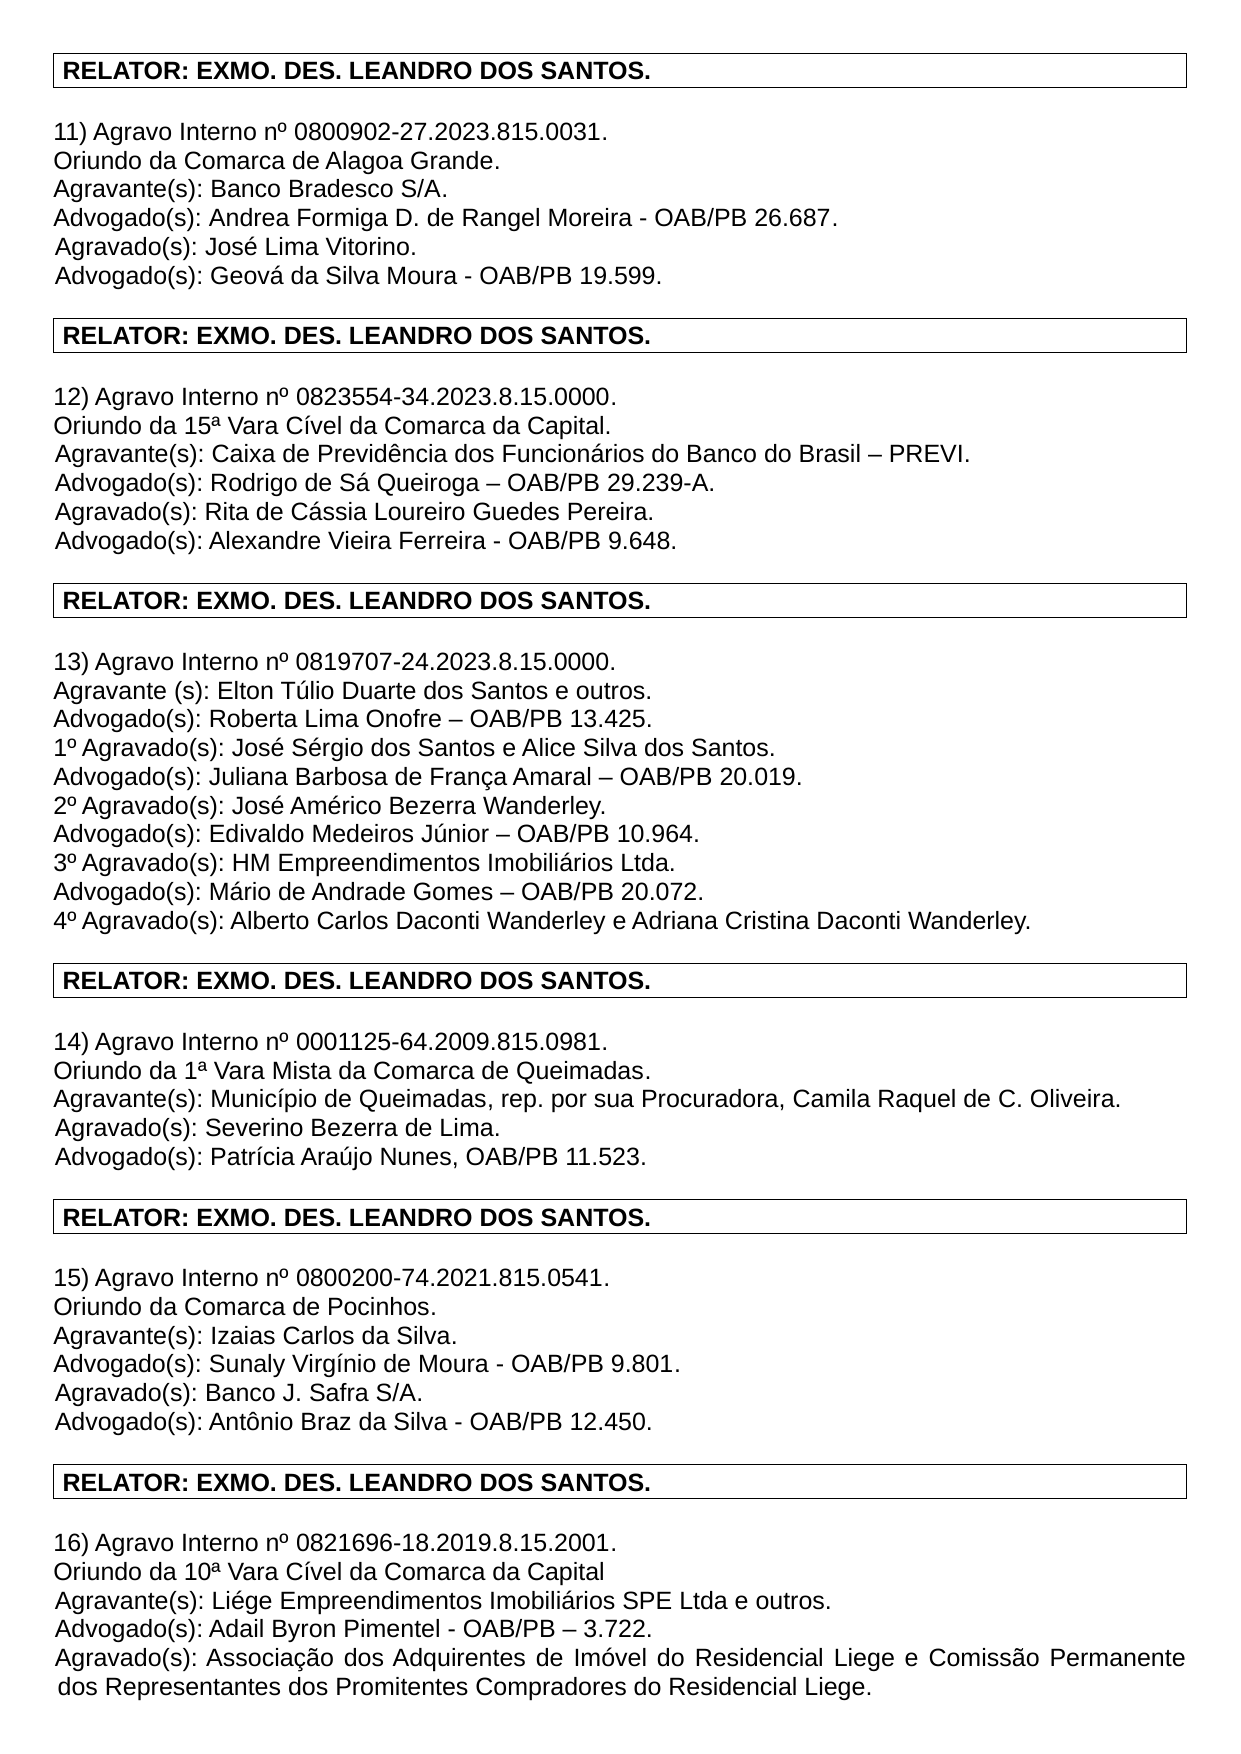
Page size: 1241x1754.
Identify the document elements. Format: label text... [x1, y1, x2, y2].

text 2º Agravado(s): José Américo Bezerra Wanderley. [53, 791, 1187, 819]
text 1º Agravado(s): José Sérgio dos Santos e Alice Silva dos Santos. [53, 733, 1187, 762]
text Advogado(s): Edivaldo Medeiros Júnior – OAB/PB 10.964. [53, 819, 1187, 848]
text 14) Agravo Interno nº 0001125-64.2009.815.0981. [53, 1027, 1187, 1056]
text RELATOR: EXMO. DES. LEANDRO DOS SANTOS. [54, 1200, 1186, 1233]
text Oriundo da Comarca de Alagoa Grande. [53, 146, 1187, 174]
text RELATOR: EXMO. DES. LEANDRO DOS SANTOS. [54, 584, 1186, 617]
text Advogado(s): Roberta Lima Onofre – OAB/PB 13.425. [53, 704, 1187, 733]
text Agravado(s): José Lima Vitorino. [54, 232, 1187, 261]
text RELATOR: EXMO. DES. LEANDRO DOS SANTOS. [54, 1465, 1186, 1498]
text Agravado(s): Severino Bezerra de Lima. [54, 1113, 1187, 1142]
text 3º Agravado(s): HM Empreendimentos Imobiliários Ltda. [53, 848, 1187, 877]
text Agravante(s): Liége Empreendimentos Imobiliários SPE Ltda e outros. [54, 1586, 1187, 1614]
text RELATOR: EXMO. DES. LEANDRO DOS SANTOS. [54, 964, 1186, 997]
text Advogado(s): Patrícia Araújo Nunes, OAB/PB 11.523. [54, 1142, 1187, 1171]
text Advogado(s): Sunaly Virgínio de Moura - OAB/PB 9.801. [53, 1349, 1187, 1378]
text 15) Agravo Interno nº 0800200-74.2021.815.0541. [53, 1263, 1187, 1292]
text 16) Agravo Interno nº 0821696-18.2019.8.15.2001. [53, 1528, 1187, 1557]
text RELATOR: EXMO. DES. LEANDRO DOS SANTOS. [54, 54, 1186, 87]
text Agravado(s): Banco J. Safra S/A. [54, 1378, 1187, 1407]
text Advogado(s): Andrea Formiga D. de Rangel Moreira - OAB/PB 26.687. [53, 203, 1187, 232]
text Agravante (s): Elton Túlio Duarte dos Santos e outros. [53, 676, 1187, 704]
text 11) Agravo Interno nº 0800902-27.2023.815.0031. [53, 117, 1187, 146]
text Oriundo da Comarca de Pocinhos. [53, 1292, 1187, 1321]
text Advogado(s): Mário de Andrade Gomes – OAB/PB 20.072. [53, 877, 1187, 906]
text Oriundo da 15ª Vara Cível da Comarca da Capital. [53, 411, 1187, 439]
text Oriundo da 1ª Vara Mista da Comarca de Queimadas. [53, 1056, 1187, 1084]
text Agravado(s): Rita de Cássia Loureiro Guedes Pereira. [54, 497, 1187, 526]
text RELATOR: EXMO. DES. LEANDRO DOS SANTOS. [54, 319, 1186, 352]
text Oriundo da 10ª Vara Cível da Comarca da Capital [53, 1557, 1187, 1586]
text Agravado(s): Associação dos Adquirentes de Imóvel do Residencial Liege e Comissão Permanente dos Representantes dos Promitentes Compradores do Residencial Liege. [54, 1643, 1187, 1701]
text 13) Agravo Interno nº 0819707-24.2023.8.15.0000. [53, 647, 1187, 676]
text 12) Agravo Interno nº 0823554-34.2023.8.15.0000. [53, 382, 1187, 411]
text Agravante(s): Izaias Carlos da Silva. [53, 1321, 1187, 1349]
text Advogado(s): Juliana Barbosa de França Amaral – OAB/PB 20.019. [53, 762, 1187, 791]
text Advogado(s): Rodrigo de Sá Queiroga – OAB/PB 29.239-A. [54, 468, 1187, 497]
text 4º Agravado(s): Alberto Carlos Daconti Wanderley e Adriana Cristina Daconti Wanderley. [53, 906, 1187, 934]
text Agravante(s): Banco Bradesco S/A. [53, 174, 1187, 203]
text Advogado(s): Adail Byron Pimentel - OAB/PB – 3.722. [54, 1614, 1187, 1643]
text Agravante(s): Caixa de Previdência dos Funcionários do Banco do Brasil – PREVI. [54, 439, 1187, 468]
text Advogado(s): Geová da Silva Moura - OAB/PB 19.599. [54, 261, 1187, 289]
text Advogado(s): Antônio Braz da Silva - OAB/PB 12.450. [54, 1407, 1187, 1436]
text Advogado(s): Alexandre Vieira Ferreira - OAB/PB 9.648. [54, 526, 1187, 554]
text Agravante(s): Município de Queimadas, rep. por sua Procuradora, Camila Raquel de C. Oliveira. [53, 1084, 1187, 1113]
